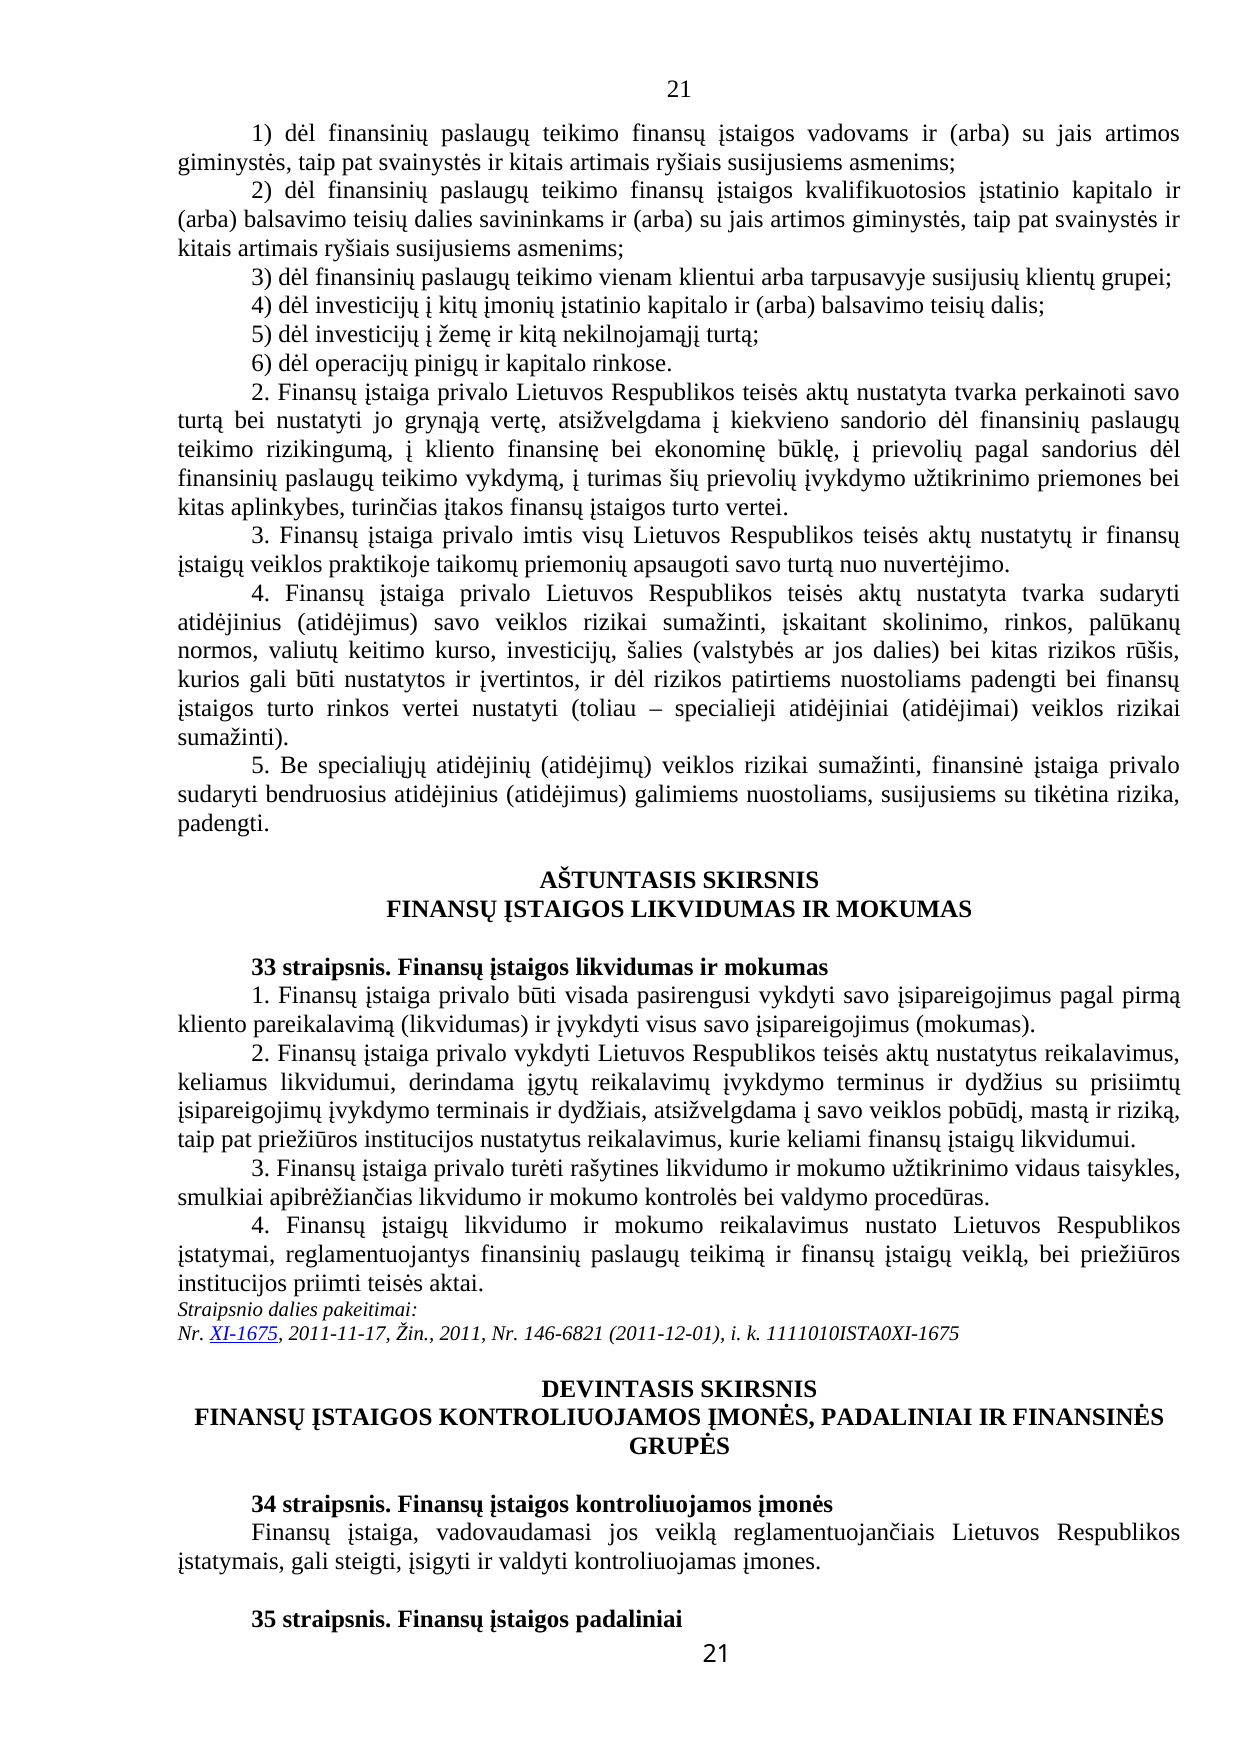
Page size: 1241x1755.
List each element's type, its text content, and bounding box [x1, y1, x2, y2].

text 2. Finansų įstaiga privalo Lietuvos Respublikos teisės aktų nustatyta tvarka perkainoti savo turtą bei nustatyti jo grynąją vertę, atsižvelgdama į kiekvieno sandorio dėl finansinių paslaugų teikimo rizikingumą, į kliento finansinę bei ekonominę būklę, į prievolių pagal sandorius dėl finansinių paslaugų teikimo vykdymą, į turimas šių prievolių įvykdymo užtikrinimo priemones bei kitas aplinkybes, turinčias įtakos finansų įstaigos turto vertei. [177, 377, 1181, 521]
text 4. Finansų įstaiga privalo Lietuvos Respublikos teisės aktų nustatyta tvarka sudaryti atidėjinius (atidėjimus) savo veiklos rizikai sumažinti, įskaitant skolinimo, rinkos, palūkanų normos, valiutų keitimo kurso, investicijų, šalies (valstybės ar jos dalies) bei kitas rizikos rūšis, kurios gali būti nustatytos ir įvertintos, ir dėl rizikos patirtiems nuostoliams padengti bei finansų įstaigos turto rinkos vertei nustatyti (toliau – specialieji atidėjiniai (atidėjimai) veiklos rizikai sumažinti). [177, 578, 1181, 751]
text 6) dėl operacijų pinigų ir kapitalo rinkose. [177, 348, 1181, 377]
text 4) dėl investicijų į kitų įmonių įstatinio kapitalo ir (arba) balsavimo teisių dalis; [177, 291, 1181, 319]
text 3) dėl finansinių paslaugų teikimo vienam klientui arba tarpusavyje susijusių klientų grupei; [177, 262, 1181, 291]
text 3. Finansų įstaiga privalo turėti rašytines likvidumo ir mokumo užtikrinimo vidaus taisykles, smulkiai apibrėžiančias likvidumo ir mokumo kontrolės bei valdymo procedūras. [177, 1153, 1181, 1211]
text Nr. XI-1675, 2011-11-17, Žin., 2011, Nr. 146-6821 (2011-12-01), i. k. 1111010ISTA0XI-1675 [177, 1321, 1181, 1345]
text 2) dėl finansinių paslaugų teikimo finansų įstaigos kvalifikuotosios įstatinio kapitalo ir (arba) balsavimo teisių dalies savininkams ir (arba) su jais artimos giminystės, taip pat svainystės ir kitais artimais ryšiais susijusiems asmenims; [177, 176, 1181, 262]
text 5. Be specialiųjų atidėjinių (atidėjimų) veiklos rizikai sumažinti, finansinė įstaiga privalo sudaryti bendruosius atidėjinius (atidėjimus) galimiems nuostoliams, susijusiems su tikėtina rizika, padengti. [177, 751, 1181, 837]
text 3. Finansų įstaiga privalo imtis visų Lietuvos Respublikos teisės aktų nustatytų ir finansų įstaigų veiklos praktikoje taikomų priemonių apsaugoti savo turtą nuo nuvertėjimo. [177, 521, 1181, 578]
text 1) dėl finansinių paslaugų teikimo finansų įstaigos vadovams ir (arba) su jais artimos giminystės, taip pat svainystės ir kitais artimais ryšiais susijusiems asmenims; [177, 118, 1181, 176]
text Straipsnio dalies pakeitimai: [177, 1297, 1181, 1321]
text 34 straipsnis. Finansų įstaigos kontroliuojamos įmonės [177, 1489, 1181, 1517]
text Finansų įstaiga, vadovaudamasi jos veiklą reglamentuojančiais Lietuvos Respublikos įstatymais, gali steigti, įsigyti ir valdyti kontroliuojamas įmones. [177, 1517, 1181, 1575]
text FINANSŲ ĮSTAIGOS KONTROLIUOJAMOS ĮMONĖS, PADALINIAI IR FINANSINĖS GRUPĖS [177, 1402, 1181, 1460]
text 35 straipsnis. Finansų įstaigos padaliniai [177, 1604, 1181, 1632]
text 4. Finansų įstaigų likvidumo ir mokumo reikalavimus nustato Lietuvos Respublikos įstatymai, reglamentuojantys finansinių paslaugų teikimą ir finansų įstaigų veiklą, bei priežiūros institucijos priimti teisės aktai. [177, 1211, 1181, 1297]
text DEVINTASIS SKIRSNIS [177, 1374, 1181, 1402]
text AŠTUNTASIS SKIRSNIS [177, 866, 1181, 894]
text 2. Finansų įstaiga privalo vykdyti Lietuvos Respublikos teisės aktų nustatytus reikalavimus, keliamus likvidumui, derindama įgytų reikalavimų įvykdymo terminus ir dydžius su prisiimtų įsipareigojimų įvykdymo terminais ir dydžiais, atsižvelgdama į savo veiklos pobūdį, mastą ir riziką, taip pat priežiūros institucijos nustatytus reikalavimus, kurie keliami finansų įstaigų likvidumui. [177, 1038, 1181, 1153]
text FINANSŲ ĮSTAIGOS LIKVIDUMAS IR MOKUMAS [177, 894, 1181, 923]
text 5) dėl investicijų į žemę ir kitą nekilnojamąjį turtą; [177, 319, 1181, 348]
text 1. Finansų įstaiga privalo būti visada pasirengusi vykdyti savo įsipareigojimus pagal pirmą kliento pareikalavimą (likvidumas) ir įvykdyti visus savo įsipareigojimus (mokumas). [177, 981, 1181, 1038]
text 33 straipsnis. Finansų įstaigos likvidumas ir mokumas [177, 952, 1181, 981]
